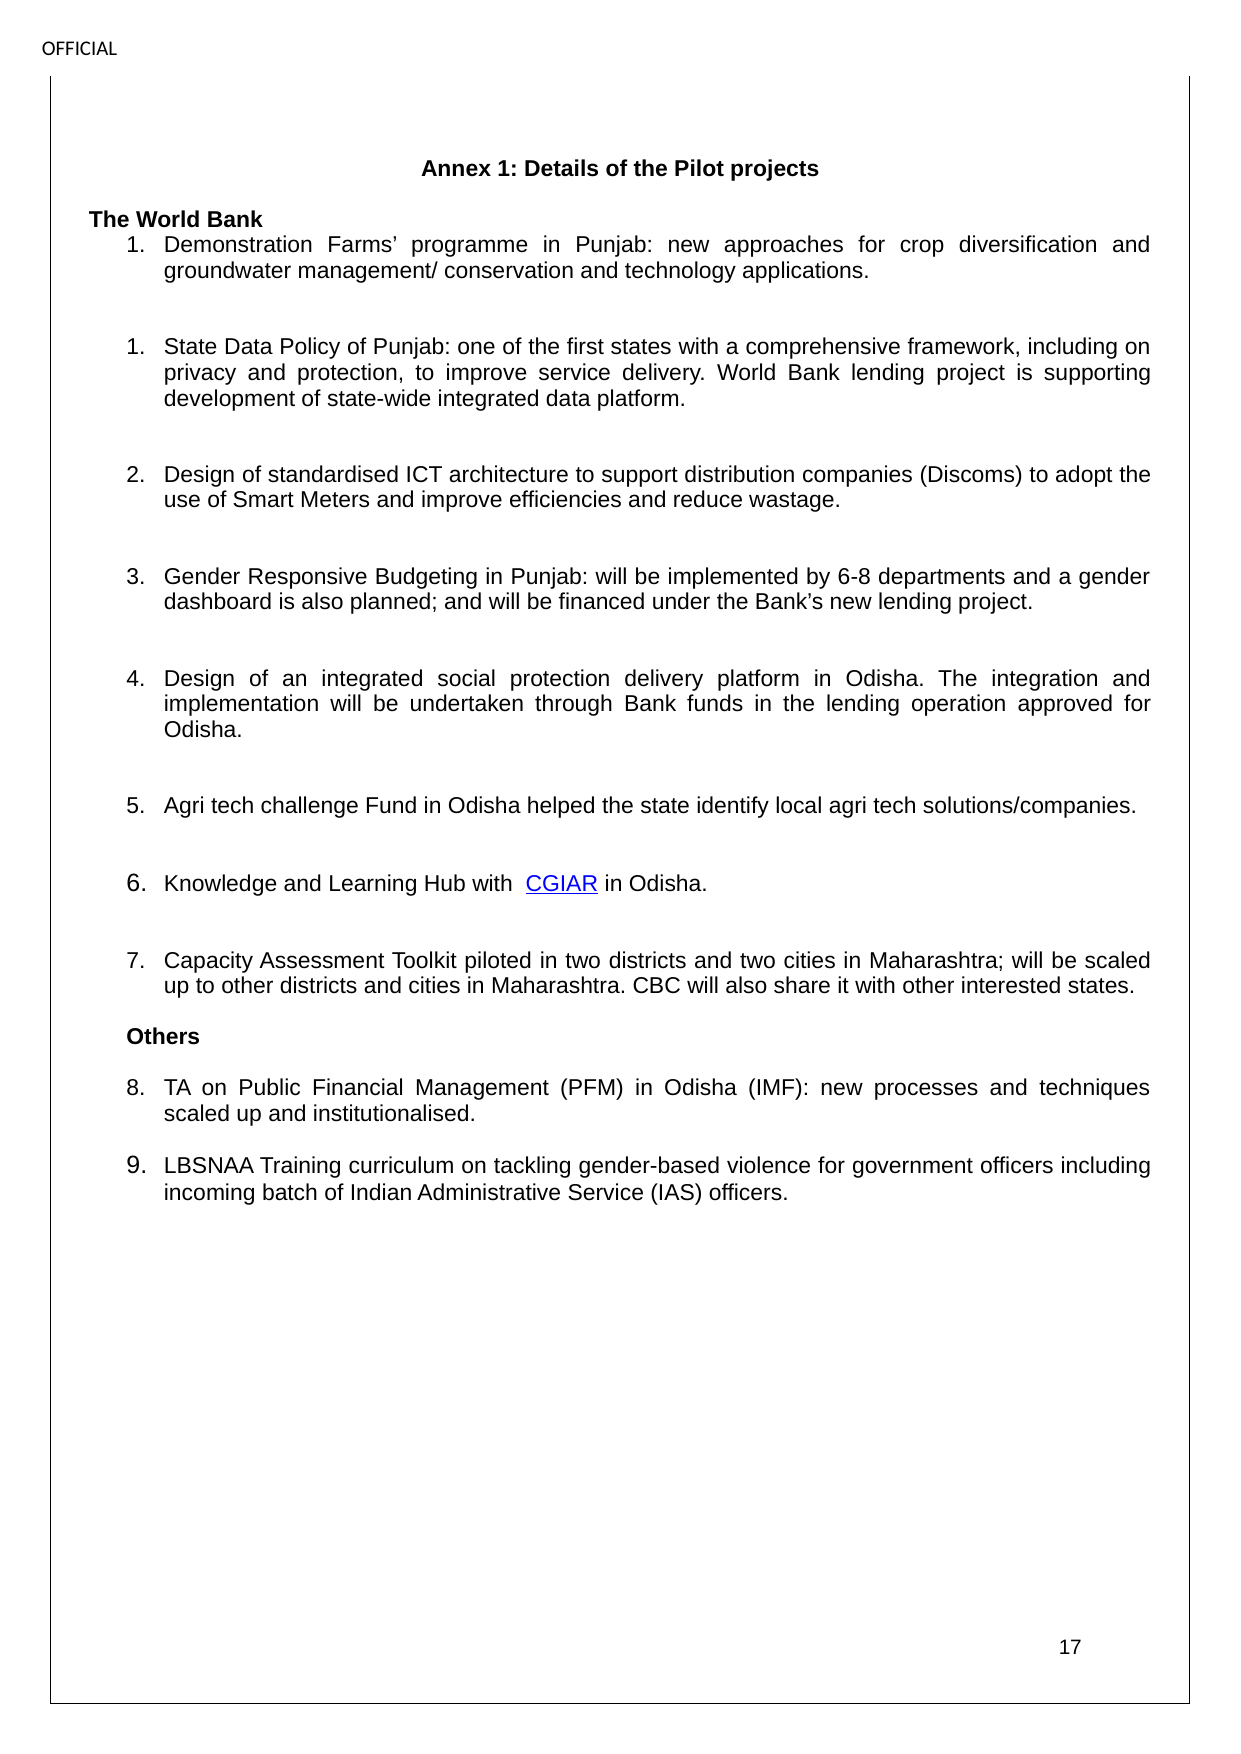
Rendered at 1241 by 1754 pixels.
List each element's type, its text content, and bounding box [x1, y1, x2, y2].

text The World Bank [89, 207, 1152, 232]
list Agri tech challenge Fund in Odisha helped the state identify local agri tech solutions/companies. [126, 793, 1152, 818]
list Knowledge and Learning Hub with CGIAR in Odisha. [126, 869, 1152, 897]
text Annex 1: Details of the Pilot projects [89, 155, 1152, 181]
list TA on Public Financial Management (PFM) in Odisha (IMF): new processes and techniques scaled up and institutionalised. [126, 1075, 1152, 1126]
list Demonstration Farms’ programme in Punjab: new approaches for crop diversification and groundwater management/ conservation and technology applications. [126, 232, 1152, 283]
text Others [126, 1024, 1152, 1049]
list Design of standardised ICT architecture to support distribution companies (Discoms) to adopt the use of Smart Meters and improve efficiencies and reduce wastage. [126, 462, 1152, 513]
list State Data Policy of Punjab: one of the first states with a comprehensive framework, including on privacy and protection, to improve service delivery. World Bank lending project is supporting development of state-wide integrated data platform. [126, 334, 1152, 411]
list Design of an integrated social protection delivery platform in Odisha. The integration and implementation will be undertaken through Bank funds in the lending operation approved for Odisha. [126, 665, 1152, 742]
list Capacity Assessment Toolkit piloted in two districts and two cities in Maharashtra; will be scaled up to other districts and cities in Maharashtra. CBC will also share it with other interested states. [126, 948, 1152, 999]
list LBSNAA Training curriculum on tackling gender-based violence for government officers including incoming batch of Indian Administrative Service (IAS) officers. [126, 1151, 1152, 1205]
list Gender Responsive Budgeting in Punjab: will be implemented by 6-8 departments and a gender dashboard is also planned; and will be financed under the Bank’s new lending project. [126, 563, 1152, 615]
